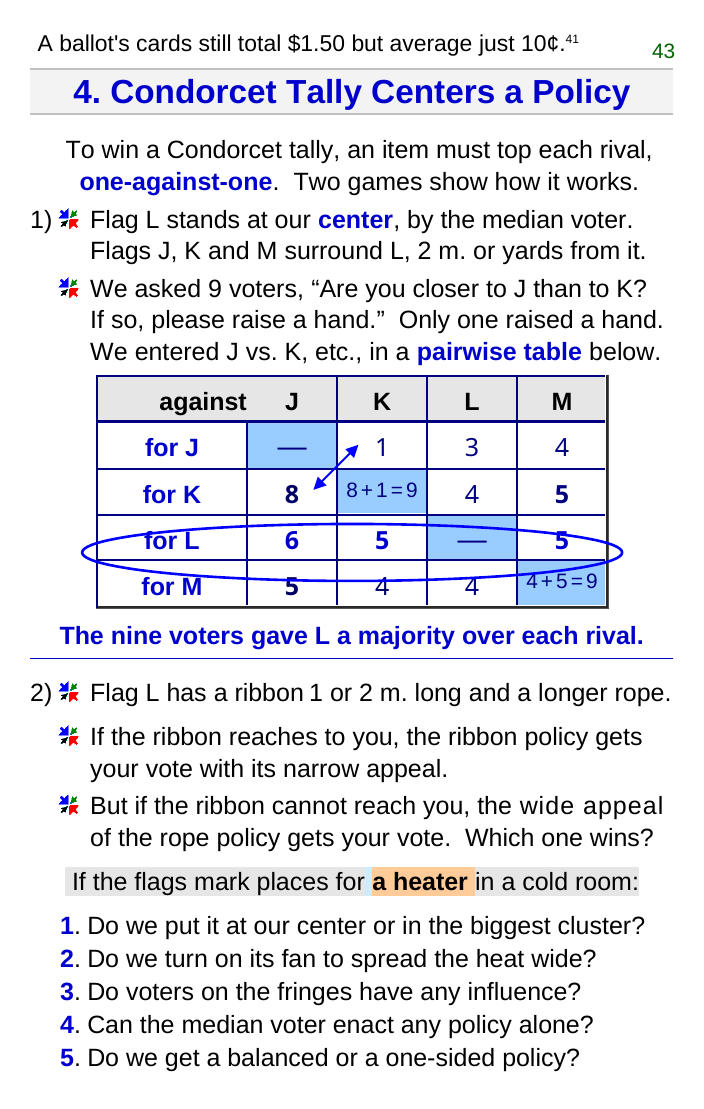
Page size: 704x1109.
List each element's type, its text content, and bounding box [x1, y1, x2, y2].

table_cell 4+5=9 [518, 565, 605, 605]
table_cell 5 [518, 532, 605, 559]
picture [58, 208, 79, 229]
list 2. Do we turn on its fan to spread the heat wide? [60, 944, 673, 973]
list 1. Do we put it at our center or in the biggest cluster? [60, 911, 673, 940]
table_cell 8 [248, 470, 336, 513]
table_cell [428, 516, 516, 528]
title 4. Condorcet Tally Centers a Policy [30, 70, 673, 113]
table_cell 5 [248, 581, 336, 605]
table_cell for M [98, 564, 246, 605]
text  An app could animate our cards popping into 60¢ columns. It pops a 17¢ dot into column 1 of each voter’s favorite. Then 16¢ pops into each voter’s next column, etc., to a round of 3¢. Then iAfter t drops the weakest 1 and the items left releft start at $0.00 regrow from zero. A ballot's cards still total $1.50 but average just 10¢. 43 [37, 30, 666, 63]
table_header J [247, 377, 336, 420]
list 4. Can the median voter enact any policy alone? [60, 1010, 673, 1038]
list 5. Do we get a balanced or a one-sided policy? [60, 1043, 673, 1071]
list If the ribbon reaches to you, the ribbon policy gets your vote with its narrow appeal. [30, 722, 673, 782]
table_cell 1 [338, 423, 426, 468]
picture [58, 681, 79, 702]
table_cell [338, 516, 426, 523]
table_cell [518, 561, 601, 573]
table_cell — [248, 423, 336, 468]
picture [58, 795, 79, 815]
table_header L [428, 377, 516, 420]
table_header M [518, 377, 605, 420]
table_cell 4 [518, 423, 605, 468]
table_cell for K [98, 470, 246, 513]
table_header against [98, 377, 247, 420]
text To win a Condorcet tally, an item must top each rival, one-against-one. Two games show how it works. [45, 136, 673, 196]
list But if the ribbon cannot reach you, the wide appeal of the rope policy gets your vote. Which one wins? [30, 791, 673, 852]
text If the flags mark places for a heater in a cold room: [30, 867, 673, 896]
picture [58, 277, 79, 298]
list 2) Flag L has a ribbon 1 or 2 m. long and a longer rope. [30, 678, 673, 707]
table_cell 5 [338, 526, 426, 559]
text The nine voters gave L a majority over each rival. [30, 621, 673, 658]
table_cell for L [98, 528, 246, 559]
list We asked 9 voters, “Are you closer to J than to K? If so, please raise a hand.” Only one raised a hand. We entered J vs. K, etc., in a pairwise table below. [30, 274, 673, 366]
table_cell [103, 561, 246, 577]
list 3. Do voters on the fringes have any influence? [60, 977, 673, 1006]
list 1) Flag L stands at our center, by the median voter. Flags J, K and M surround L, 2 m. or yards from it. [30, 205, 673, 265]
table_cell [248, 561, 336, 579]
table_cell 8+1=9 [338, 470, 426, 513]
table_cell 3 [428, 423, 516, 468]
table_header K [338, 377, 426, 420]
table_cell 5 [518, 470, 605, 513]
table_cell 4 [338, 582, 426, 605]
table_cell 4 [428, 470, 516, 513]
table_cell [338, 561, 426, 579]
table_cell for J [98, 423, 246, 468]
table_cell 4 [428, 577, 516, 605]
picture [58, 725, 79, 746]
table_cell 5 [518, 516, 605, 540]
table_cell 6 [248, 526, 336, 559]
table_cell for L [98, 516, 246, 541]
table_cell — [428, 527, 516, 559]
table_cell [248, 516, 336, 524]
table_cell [428, 561, 516, 578]
